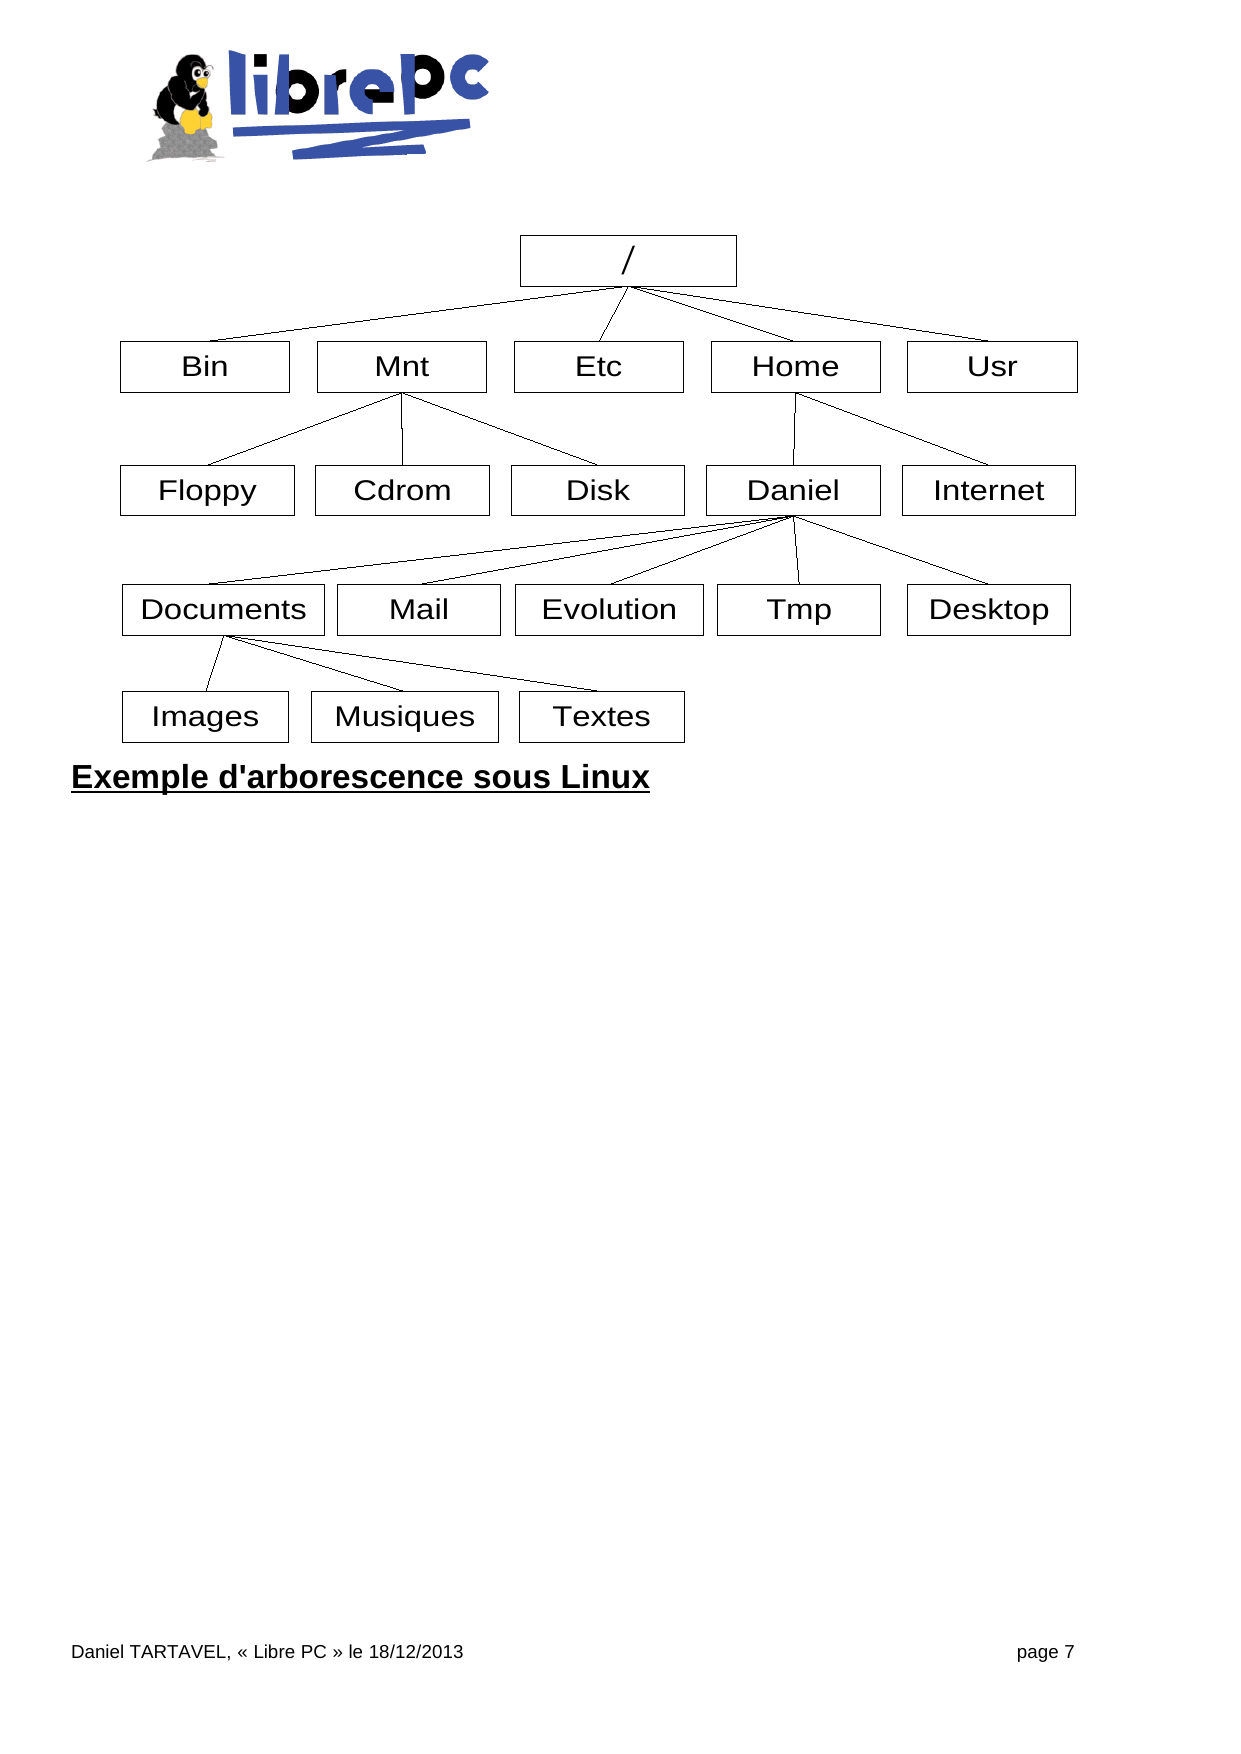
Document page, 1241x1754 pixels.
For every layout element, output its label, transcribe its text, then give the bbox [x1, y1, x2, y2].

picture [138, 47, 495, 163]
text Exemple d'arborescence sous Linux [71, 220, 1169, 796]
